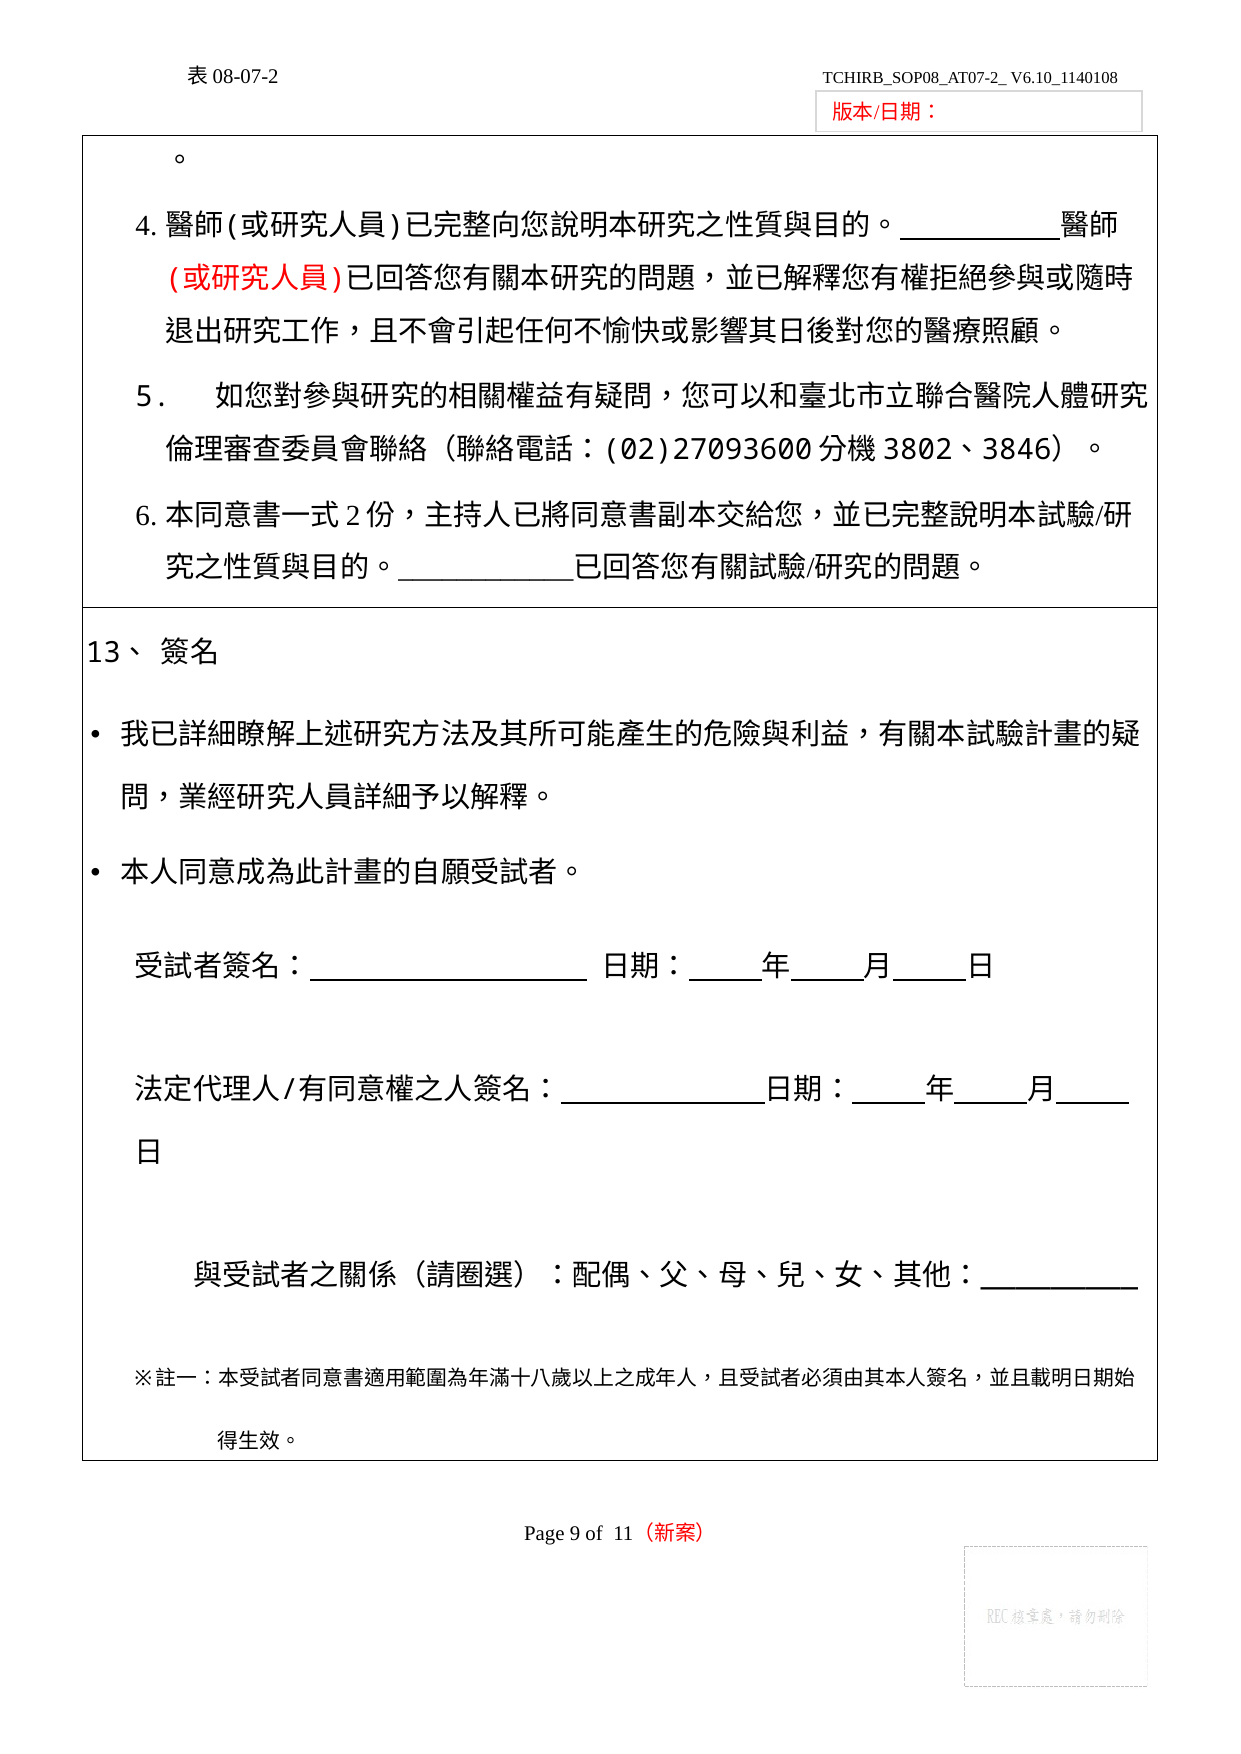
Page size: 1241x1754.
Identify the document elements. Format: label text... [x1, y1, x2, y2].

table_cell 簽名 我已詳細瞭解上述研究方法及其所可能產生的危險與利益，有關本試驗計畫的疑問，業經研究人員詳細予以解釋。 本人同意成為此計畫的自願受試者。 受試者簽名： 日期： 年 月 日 法定代理人/有同意權之人簽名： 日期： 年 月 日 與受試者之關係（請圈選）：配偶、父、母、兒、女、其他：_________ ※註一：本受試者同意書適用範圍為年滿十八歲以上之成年人，且受試者必須由其本人簽名，並且載明日期始得生效。 [83, 608, 1157, 1460]
table_cell 研究對象權利及權益 參加本研究皆不需繳交額外費用。 填寫範例1：為了補償您交通與時間之花費，受試者參與本研究可獲得_______元的車馬費/營養費/禮品（依您參與進度/比例提供，且退出不需繳回）。填寫範例2：本研究不提供任何補助或禮品。（註：請依計畫設計說明，若因參與內容給付方式不同請分別說明並註明種類、數量或價值） 如果您在研究過程中對研究內容或權利產生疑問，或確信因參與研究而受害時，請您不必客氣可與 聯絡，其二十四小時聯絡電話為 。 醫師(或研究人員)已完整向您說明本研究之性質與目的。 醫師(或研究人員)已回答您有關本研究的問題，並已解釋您有權拒絕參與或隨時退出研究工作，且不會引起任何不愉快或影響其日後對您的醫療照顧。 如您對參與研究的相關權益有疑問，您可以和臺北市立聯合醫院人體研究倫理審查委員會聯絡（聯絡電話：(02)27093600分機3802、3846）。 本同意書一式2份，主持人已將同意書副本交給您，並已完整說明本試驗/研究之性質與目的。____________已回答您有關試驗/研究的問題。 [83, 136, 1157, 607]
